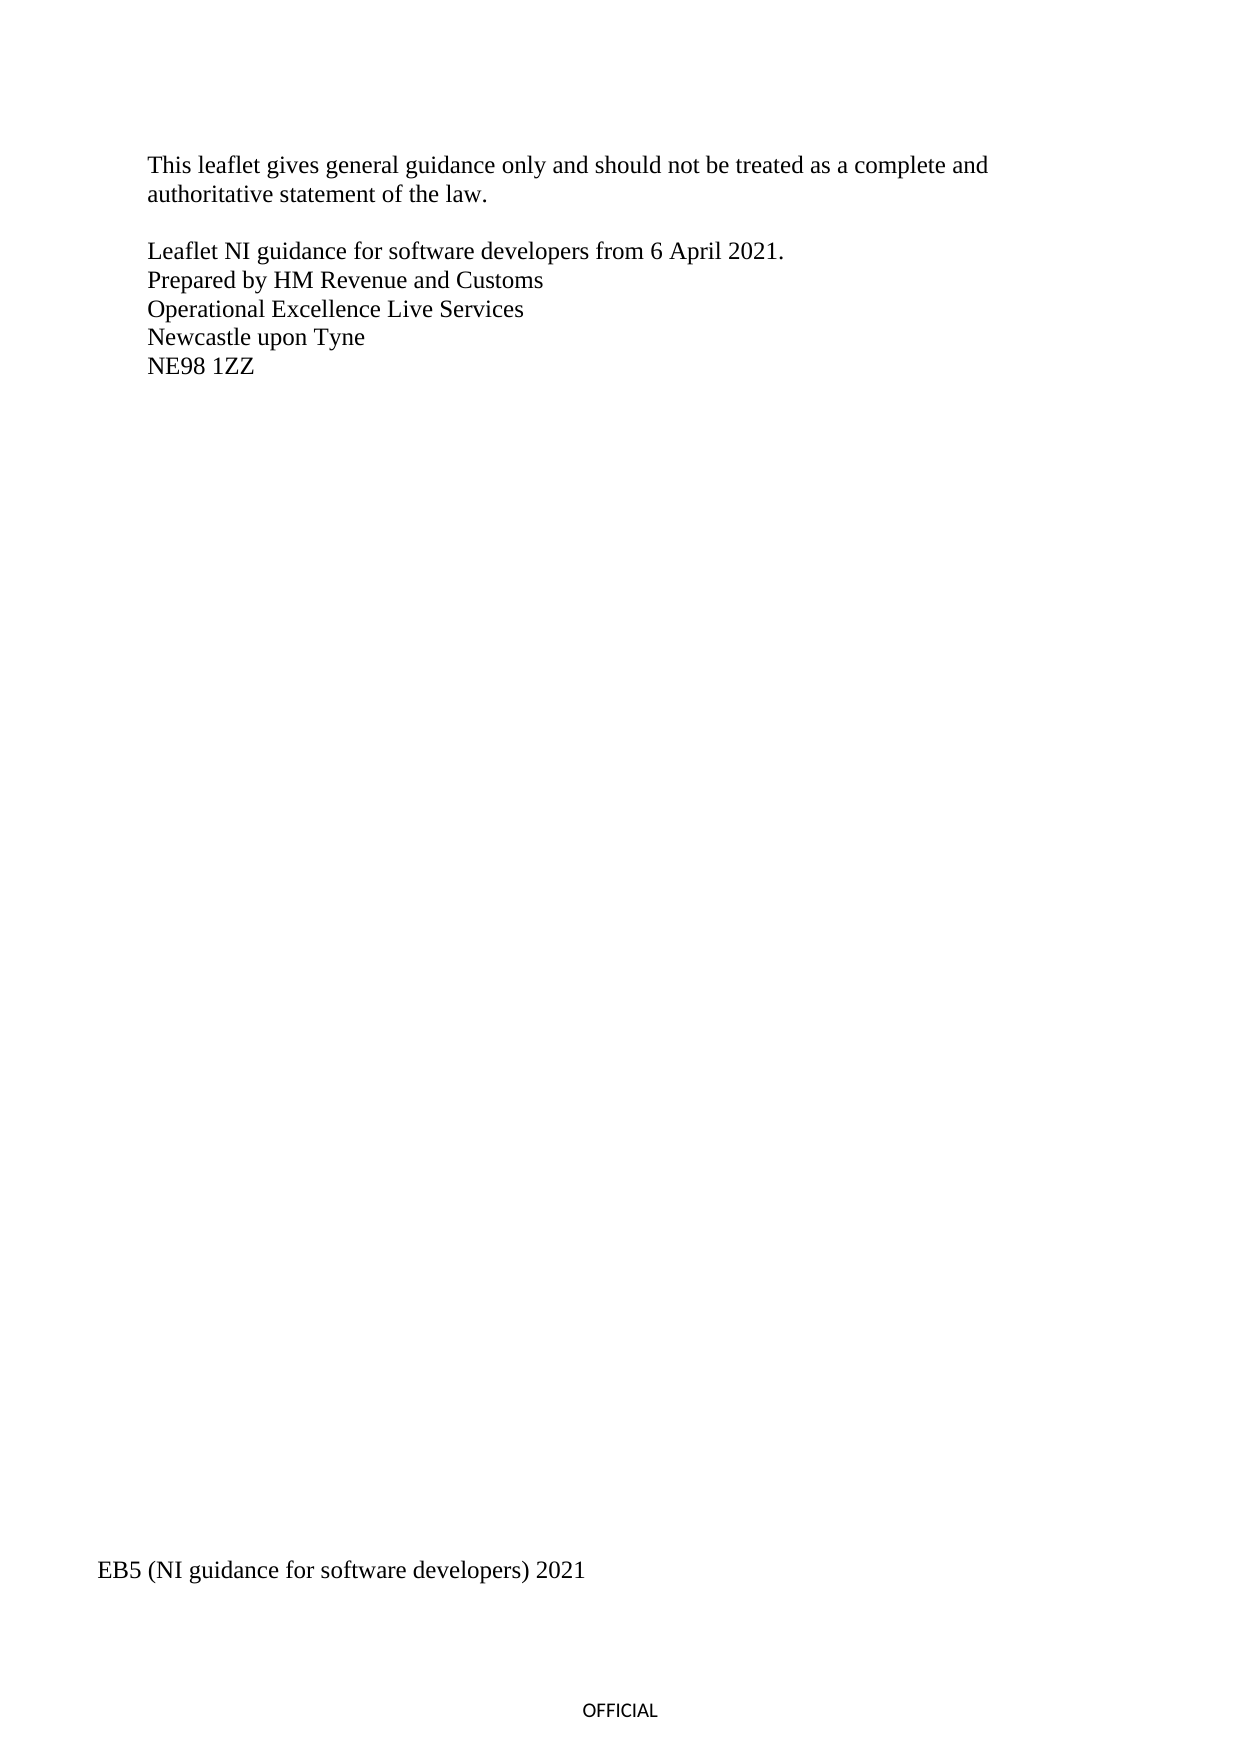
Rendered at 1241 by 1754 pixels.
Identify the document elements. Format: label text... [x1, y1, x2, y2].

text Operational Excellence Live Services [147, 294, 974, 322]
text This leaflet gives general guidance only and should not be treated as a complete and authoritative statement of the law. [147, 150, 1000, 207]
text [84, 1547, 662, 1600]
text Prepared by HM Revenue and Customs [147, 265, 974, 294]
text Leaflet NI guidance for software developers from 6 April 2021. [147, 236, 974, 265]
text EB5 (NI guidance for software developers) 2021 [97, 1555, 647, 1583]
text NE98 1ZZ [147, 351, 974, 380]
text Newcastle upon Tyne [147, 322, 974, 351]
